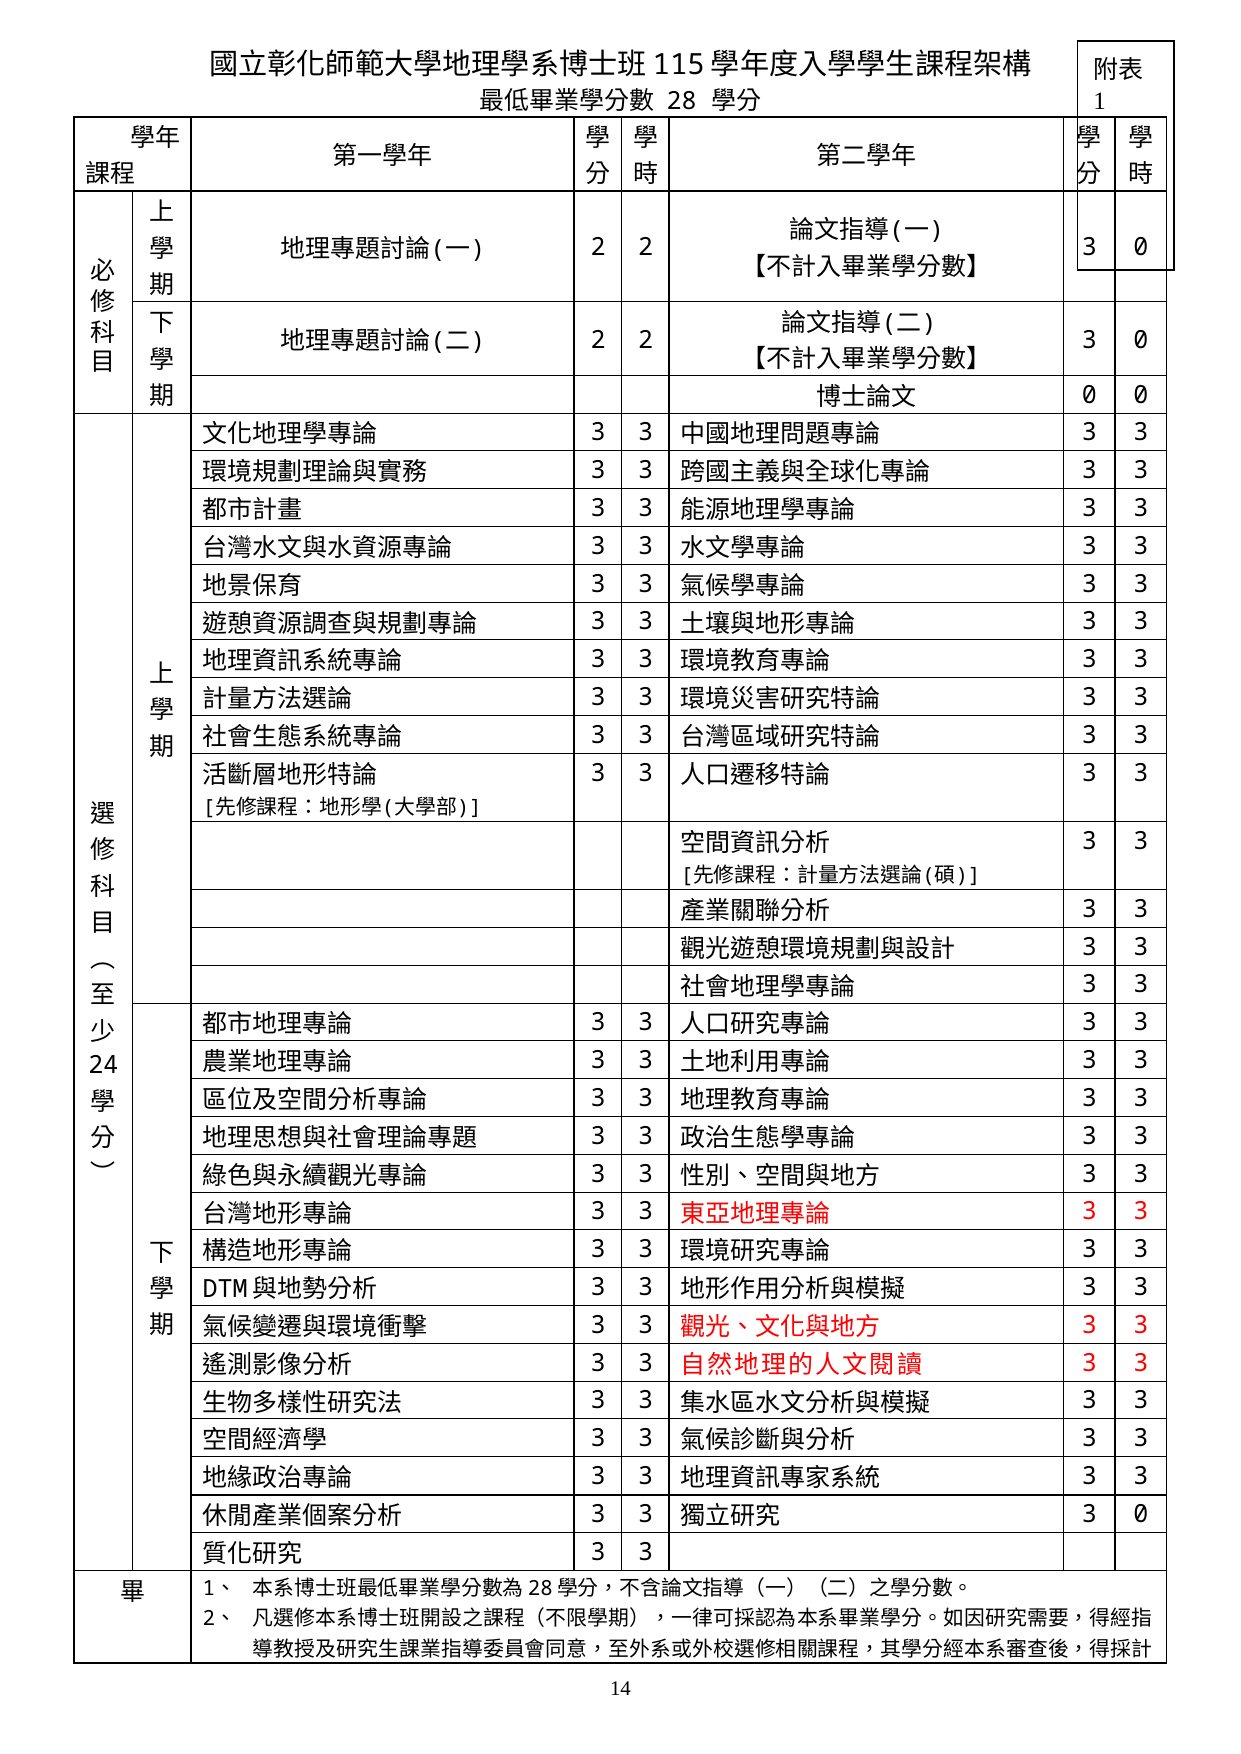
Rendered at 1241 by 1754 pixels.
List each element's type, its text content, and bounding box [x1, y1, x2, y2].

table_cell 空間資訊分析 [先修課程：計量方法選論(碩)] [670, 822, 1063, 889]
table_cell 0 [1064, 376, 1114, 412]
table_cell 自然地理的人文閱讀 [670, 1344, 1063, 1381]
table_cell 遊憩資源調查與規劃專論 [192, 603, 573, 639]
table_cell 氣候變遷與環境衝擊 [192, 1306, 573, 1343]
table_cell 3 [575, 414, 621, 450]
table_cell [622, 928, 668, 964]
table_cell 綠色與永續觀光專論 [192, 1155, 573, 1191]
table_cell 3 [1064, 603, 1114, 639]
table_cell 3 [622, 640, 668, 677]
table_cell 3 [622, 1344, 668, 1381]
table_cell 地形作用分析與模擬 [670, 1268, 1063, 1305]
table_cell 3 [575, 1457, 621, 1494]
table_cell 必 修 科目 [75, 192, 132, 412]
table_cell 3 [622, 1496, 668, 1532]
table_cell 3 [575, 716, 621, 753]
table_cell [622, 376, 668, 412]
table_cell 3 [1064, 928, 1114, 964]
table_cell 3 [1064, 1193, 1114, 1229]
table_cell 3 [575, 1230, 621, 1267]
table_cell 產業關聯分析 [670, 890, 1063, 927]
table_cell [575, 928, 621, 964]
table_cell 3 [1116, 1155, 1166, 1191]
table_cell 3 [575, 754, 621, 821]
table_cell 3 [622, 1041, 668, 1078]
table_header 學時 [622, 118, 668, 190]
table_cell 3 [1064, 1457, 1114, 1494]
table_cell 3 [1064, 1230, 1114, 1267]
table_cell 3 [1064, 565, 1114, 601]
table_cell 3 [575, 1193, 621, 1229]
table_cell 社會地理學專論 [670, 966, 1063, 1002]
table_cell 3 [1116, 928, 1166, 964]
table_cell 2 [622, 302, 668, 374]
table_cell 下 學 期 [133, 1004, 190, 1569]
table_cell 3 [1064, 1496, 1114, 1532]
table_cell 3 [1064, 754, 1114, 821]
table_cell 3 [1116, 603, 1166, 639]
table_cell 3 [622, 1382, 668, 1418]
table_cell 3 [1116, 451, 1166, 488]
table_cell 文化地理學專論 [192, 414, 573, 450]
table_cell 3 [1064, 527, 1114, 564]
table_cell 地理資訊專家系統 [670, 1457, 1063, 1494]
table_cell [575, 822, 621, 889]
table_cell 生物多樣性研究法 [192, 1382, 573, 1418]
table_cell 3 [1064, 1079, 1114, 1116]
table_cell 3 [1064, 1004, 1114, 1040]
table_cell 人口遷移特論 [670, 754, 1063, 821]
table_cell 論文指導(一) 【不計入畢業學分數】 [670, 192, 1063, 301]
table_cell 3 [622, 716, 668, 753]
table_cell 遙測影像分析 [192, 1344, 573, 1381]
table_cell 下 學 期 [133, 302, 190, 412]
table_cell 3 [1116, 890, 1166, 927]
text 最低畢業學分數 28 學分 [75, 83, 1077, 116]
text 國立彰化師範大學地理學系博士班115學年度入學學生課程架構 [1078, 42, 1173, 269]
table_cell 3 [622, 1306, 668, 1343]
table_header 學年 課程 [75, 118, 190, 190]
table_cell [192, 928, 573, 964]
table_cell 地理教育專論 [670, 1079, 1063, 1116]
table_cell 政治生態學專論 [670, 1117, 1063, 1154]
table_cell 3 [1064, 1155, 1114, 1191]
table_cell 3 [1064, 1041, 1114, 1078]
table_cell 活斷層地形特論 [先修課程：地形學(大學部)] [192, 754, 573, 821]
table_cell 3 [1064, 678, 1114, 715]
table_cell 3 [1064, 192, 1114, 301]
table_cell 3 [622, 1268, 668, 1305]
table_cell 地理專題討論(一) [192, 192, 573, 301]
table_header 學分 [1064, 118, 1077, 190]
table_cell 氣候學專論 [670, 565, 1063, 601]
table_cell 3 [1116, 527, 1166, 564]
table_cell 2 [575, 192, 621, 301]
table_cell 3 [622, 754, 668, 821]
table_cell 環境研究專論 [670, 1230, 1063, 1267]
table_cell 3 [622, 603, 668, 639]
table_cell 休閒產業個案分析 [192, 1496, 573, 1532]
table_cell 計量方法選論 [192, 678, 573, 715]
table_cell 3 [1116, 1230, 1166, 1267]
table_cell [622, 822, 668, 889]
table_header 第一學年 [192, 118, 573, 190]
table_cell 3 [1116, 565, 1166, 601]
table_cell 土壤與地形專論 [670, 603, 1063, 639]
table_cell 0 [1116, 302, 1166, 374]
text 國立彰化師範大學地理學系博士班115學年度入學學生課程架構 [1078, 118, 1114, 190]
text 國立彰化師範大學地理學系博士班115學年度入學學生課程架構 [1116, 118, 1166, 190]
table_cell 3 [1064, 1419, 1114, 1456]
table_cell 3 [1064, 966, 1114, 1002]
table_cell 台灣水文與水資源專論 [192, 527, 573, 564]
table_cell 0 [1116, 271, 1166, 301]
table_cell 3 [1116, 489, 1166, 526]
table_cell 台灣地形專論 [192, 1193, 573, 1229]
table_cell 農業地理專論 [192, 1041, 573, 1078]
table_cell 能源地理學專論 [670, 489, 1063, 526]
table_cell 3 [575, 1533, 621, 1569]
table_cell 3 [1064, 716, 1114, 753]
table_cell 社會生態系統專論 [192, 716, 573, 753]
table_cell 3 [575, 1004, 621, 1040]
table_cell 3 [622, 527, 668, 564]
table_cell 都市地理專論 [192, 1004, 573, 1040]
table_cell 3 [1116, 640, 1166, 677]
table_cell 上 學 期 [133, 192, 190, 301]
text 附表1 [1093, 49, 1158, 114]
table_cell 3 [622, 1230, 668, 1267]
table_cell 3 [575, 451, 621, 488]
table_cell 區位及空間分析專論 [192, 1079, 573, 1116]
table_cell 3 [622, 1419, 668, 1456]
table_cell 3 [575, 527, 621, 564]
table_cell 3 [1064, 1344, 1114, 1381]
table_cell 3 [1116, 678, 1166, 715]
table_cell 3 [1116, 1193, 1166, 1229]
table_cell 3 [575, 1079, 621, 1116]
table_cell 3 [622, 678, 668, 715]
table_cell 博士論文 [670, 376, 1063, 412]
table_cell 3 [1064, 302, 1114, 374]
table_cell 3 [1064, 1268, 1114, 1305]
table_cell [1064, 1533, 1114, 1569]
table_cell 3 [622, 1457, 668, 1494]
table_cell 土地利用專論 [670, 1041, 1063, 1078]
table_cell 2 [575, 302, 621, 374]
table_cell 環境教育專論 [670, 640, 1063, 677]
table_cell 3 [575, 565, 621, 601]
table_cell 3 [575, 640, 621, 677]
table_cell DTM與地勢分析 [192, 1268, 573, 1305]
table_cell [192, 822, 573, 889]
table_cell 畢 [75, 1571, 190, 1662]
table_cell 3 [575, 1382, 621, 1418]
table_cell [622, 890, 668, 927]
table_cell 3 [575, 1496, 621, 1532]
table_cell 氣候診斷與分析 [670, 1419, 1063, 1456]
table_cell 0 [1116, 376, 1166, 412]
table_cell 3 [1116, 1004, 1166, 1040]
table_cell 3 [622, 1079, 668, 1116]
table_cell 3 [622, 451, 668, 488]
table_cell [575, 376, 621, 412]
table_cell 3 [622, 414, 668, 450]
table_cell 選 修 科 目 ︵ 至 少 24 學 分 ︶ [75, 414, 132, 1569]
table_cell [575, 966, 621, 1002]
table_cell 3 [1116, 1117, 1166, 1154]
table_cell 3 [1064, 451, 1114, 488]
table_cell 3 [1116, 1268, 1166, 1305]
table_cell 3 [1064, 1117, 1114, 1154]
table_cell 3 [575, 1419, 621, 1456]
table_cell 3 [1064, 489, 1114, 526]
table_cell [622, 966, 668, 1002]
table_cell 地理專題討論(二) [192, 302, 573, 374]
table_cell 地理資訊系統專論 [192, 640, 573, 677]
table_cell 3 [1116, 716, 1166, 753]
table_cell 0 [1116, 1496, 1166, 1532]
table_cell 3 [622, 1155, 668, 1191]
table_cell 上 學 期 [133, 414, 190, 1002]
table_cell 3 [575, 1344, 621, 1381]
table_header 第二學年 [670, 118, 1063, 190]
table_cell [1116, 1533, 1166, 1569]
table_cell 3 [622, 1117, 668, 1154]
table_cell 觀光遊憩環境規劃與設計 [670, 928, 1063, 964]
table_cell 觀光、文化與地方 [670, 1306, 1063, 1343]
table_cell 跨國主義與全球化專論 [670, 451, 1063, 488]
table_cell 獨立研究 [670, 1496, 1063, 1532]
table_cell [192, 376, 573, 412]
table_cell 3 [1116, 1419, 1166, 1456]
table_cell 地緣政治專論 [192, 1457, 573, 1494]
table_cell 都市計畫 [192, 489, 573, 526]
table_cell 3 [622, 1004, 668, 1040]
table_cell 3 [1064, 1306, 1114, 1343]
table_cell 3 [1116, 1344, 1166, 1381]
table_cell 論文指導(二) 【不計入畢業學分數】 [670, 302, 1063, 374]
table_cell [670, 1533, 1063, 1569]
table_cell 東亞地理專論 [670, 1193, 1063, 1229]
table_cell 3 [1064, 1382, 1114, 1418]
table_cell 台灣區域研究特論 [670, 716, 1063, 753]
table_cell 3 [575, 1268, 621, 1305]
table_cell 集水區水文分析與模擬 [670, 1382, 1063, 1418]
table_cell 3 [1116, 966, 1166, 1002]
text 國立彰化師範大學地理學系博士班115學年度入學學生課程架構 [1116, 192, 1166, 269]
table_cell 3 [1116, 1457, 1166, 1494]
table_cell 3 [1116, 822, 1166, 889]
table_cell 3 [1116, 1306, 1166, 1343]
table_cell 人口研究專論 [670, 1004, 1063, 1040]
table_cell 3 [575, 1155, 621, 1191]
table_cell 3 [575, 678, 621, 715]
table_cell 環境規劃理論與實務 [192, 451, 573, 488]
table_header 學分 [575, 118, 621, 190]
table_cell 3 [575, 603, 621, 639]
text 國立彰化師範大學地理學系博士班115學年度入學學生課程架構 [1078, 192, 1114, 269]
table_cell [575, 890, 621, 927]
table_cell 質化研究 [192, 1533, 573, 1569]
table_cell 3 [1116, 414, 1166, 450]
table_cell 3 [622, 1193, 668, 1229]
table_cell 中國地理問題專論 [670, 414, 1063, 450]
table_cell 3 [1064, 822, 1114, 889]
table_cell 3 [575, 1041, 621, 1078]
text 國立彰化師範大學地理學系博士班115學年度入學學生課程架構 [75, 40, 1077, 83]
table_cell 3 [1116, 754, 1166, 821]
table_cell 3 [1116, 1041, 1166, 1078]
table_cell 空間經濟學 [192, 1419, 573, 1456]
table_cell 3 [575, 1117, 621, 1154]
table_cell 3 [622, 1533, 668, 1569]
table_cell 本系博士班最低畢業學分數為28學分，不含論文指導（一）（二）之學分數。 凡選修本系博士班開設之課程（不限學期），一律可採認為本系畢業學分。如因研究需要，得經指導教授及研究生課業指導委員會同意，至外系或外校選修相關課程，其學分經本系審查後，得採計為畢業學分，並以9學分為上限，超過9學分以上之學分數，則不列入最低畢業學分。 修業年限二至七年，每學期至少修習本系博士班開設之課程一門，至修滿畢業學分數為止。 有預設先修課程之科目，須修畢先修課程後始可修習，否則該科學分不予採計。 已修滿畢業學分數，但學位論文尚未完成者，每學期註冊後應至少修習「博士論文」一門，以維學籍，否則應辦理休學。 申請博士學位考試前，應修習且通過「臺灣學術倫理教育資源中心」網路教學平台之「學術研究倫理教育」課程。 博二以上研究生可選修「獨立研究」。學生修習獨立研究可不限一次，唯畢業學分最多採計3學分。 [192, 1571, 1166, 1662]
table_cell 2 [622, 192, 668, 301]
table_cell 3 [575, 1306, 621, 1343]
table_cell 地理思想與社會理論專題 [192, 1117, 573, 1154]
table_cell [192, 890, 573, 927]
table_cell 地景保育 [192, 565, 573, 601]
table_cell 3 [1116, 1079, 1166, 1116]
table_cell 性別、空間與地方 [670, 1155, 1063, 1191]
table_cell 3 [1064, 414, 1114, 450]
table_cell 構造地形專論 [192, 1230, 573, 1267]
table_cell [192, 966, 573, 1002]
table_cell 3 [622, 565, 668, 601]
table_cell 3 [575, 489, 621, 526]
table_cell 3 [1064, 640, 1114, 677]
table_cell 環境災害研究特論 [670, 678, 1063, 715]
table_cell 3 [1064, 890, 1114, 927]
table_cell 3 [622, 489, 668, 526]
table_cell 3 [1116, 1382, 1166, 1418]
table_cell 水文學專論 [670, 527, 1063, 564]
